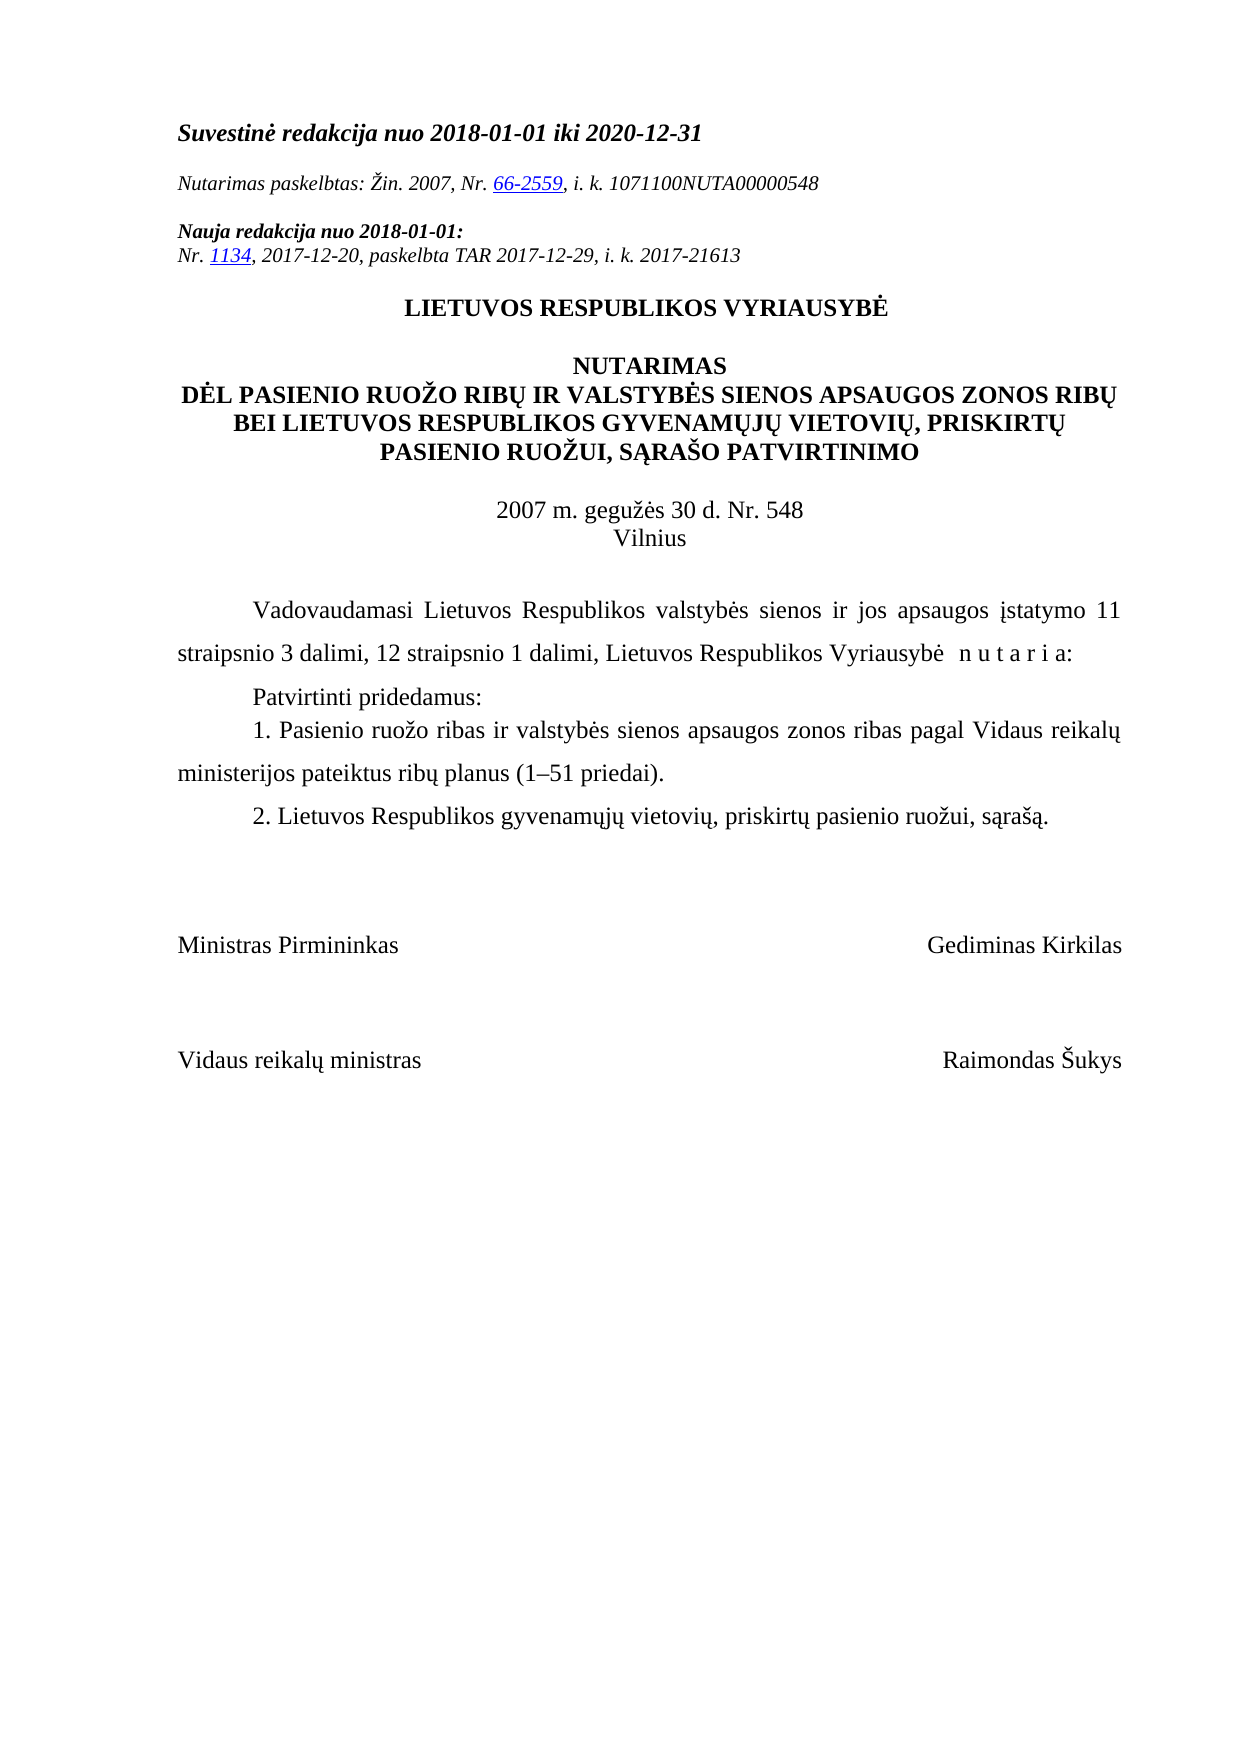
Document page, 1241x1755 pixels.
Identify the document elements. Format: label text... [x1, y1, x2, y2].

text Suvestinė redakcija nuo 2018-01-01 iki 2020-12-31 [177, 118, 1122, 147]
text Vilnius [177, 523, 1122, 552]
text DĖL PASIENIO RUOŽO RIBŲ IR VALSTYBĖS SIENOS APSAUGOS ZONOS RIBŲ BEI LIETUVOS RESPUBLIKOS GYVENAMŲJŲ VIETOVIŲ, PRISKIRTŲ PASIENIO RUOŽUI, SĄRAŠO PATVIRTINIMO [177, 380, 1122, 466]
text 2. Lietuvos Respublikos gyvenamųjų vietovių, priskirtų pasienio ruožui, sąrašą. [177, 801, 1122, 830]
text 2007 m. gegužės 30 d. Nr. 548 [177, 495, 1122, 523]
text Patvirtinti pridedamus: [177, 682, 1122, 710]
text Vadovaudamasi Lietuvos Respublikos valstybės sienos ir jos apsaugos įstatymo 11 straipsnio 3 dalimi, 12 straipsnio 1 dalimi, Lietuvos Respublikos Vyriausybė nutaria: [177, 595, 1122, 667]
text Vidaus reikalų ministras Raimondas Šukys [177, 1045, 1122, 1074]
text Nauja redakcija nuo 2018-01-01: [177, 219, 1122, 243]
text NUTARIMAS [177, 351, 1122, 380]
text 1. Pasienio ruožo ribas ir valstybės sienos apsaugos zonos ribas pagal Vidaus reikalų ministerijos pateiktus ribų planus (1–51 priedai). [177, 715, 1122, 787]
text Nutarimas paskelbtas: Žin. 2007, Nr. 66-2559, i. k. 1071100NUTA00000548 [177, 171, 1122, 195]
text Nr. 1134, 2017-12-20, paskelbta TAR 2017-12-29, i. k. 2017-21613 [177, 243, 1122, 267]
text LIETUVOS RESPUBLIKOS VYRIAUSYBĖ [177, 293, 1122, 322]
text Ministras Pirmininkas Gediminas Kirkilas [177, 930, 1122, 959]
